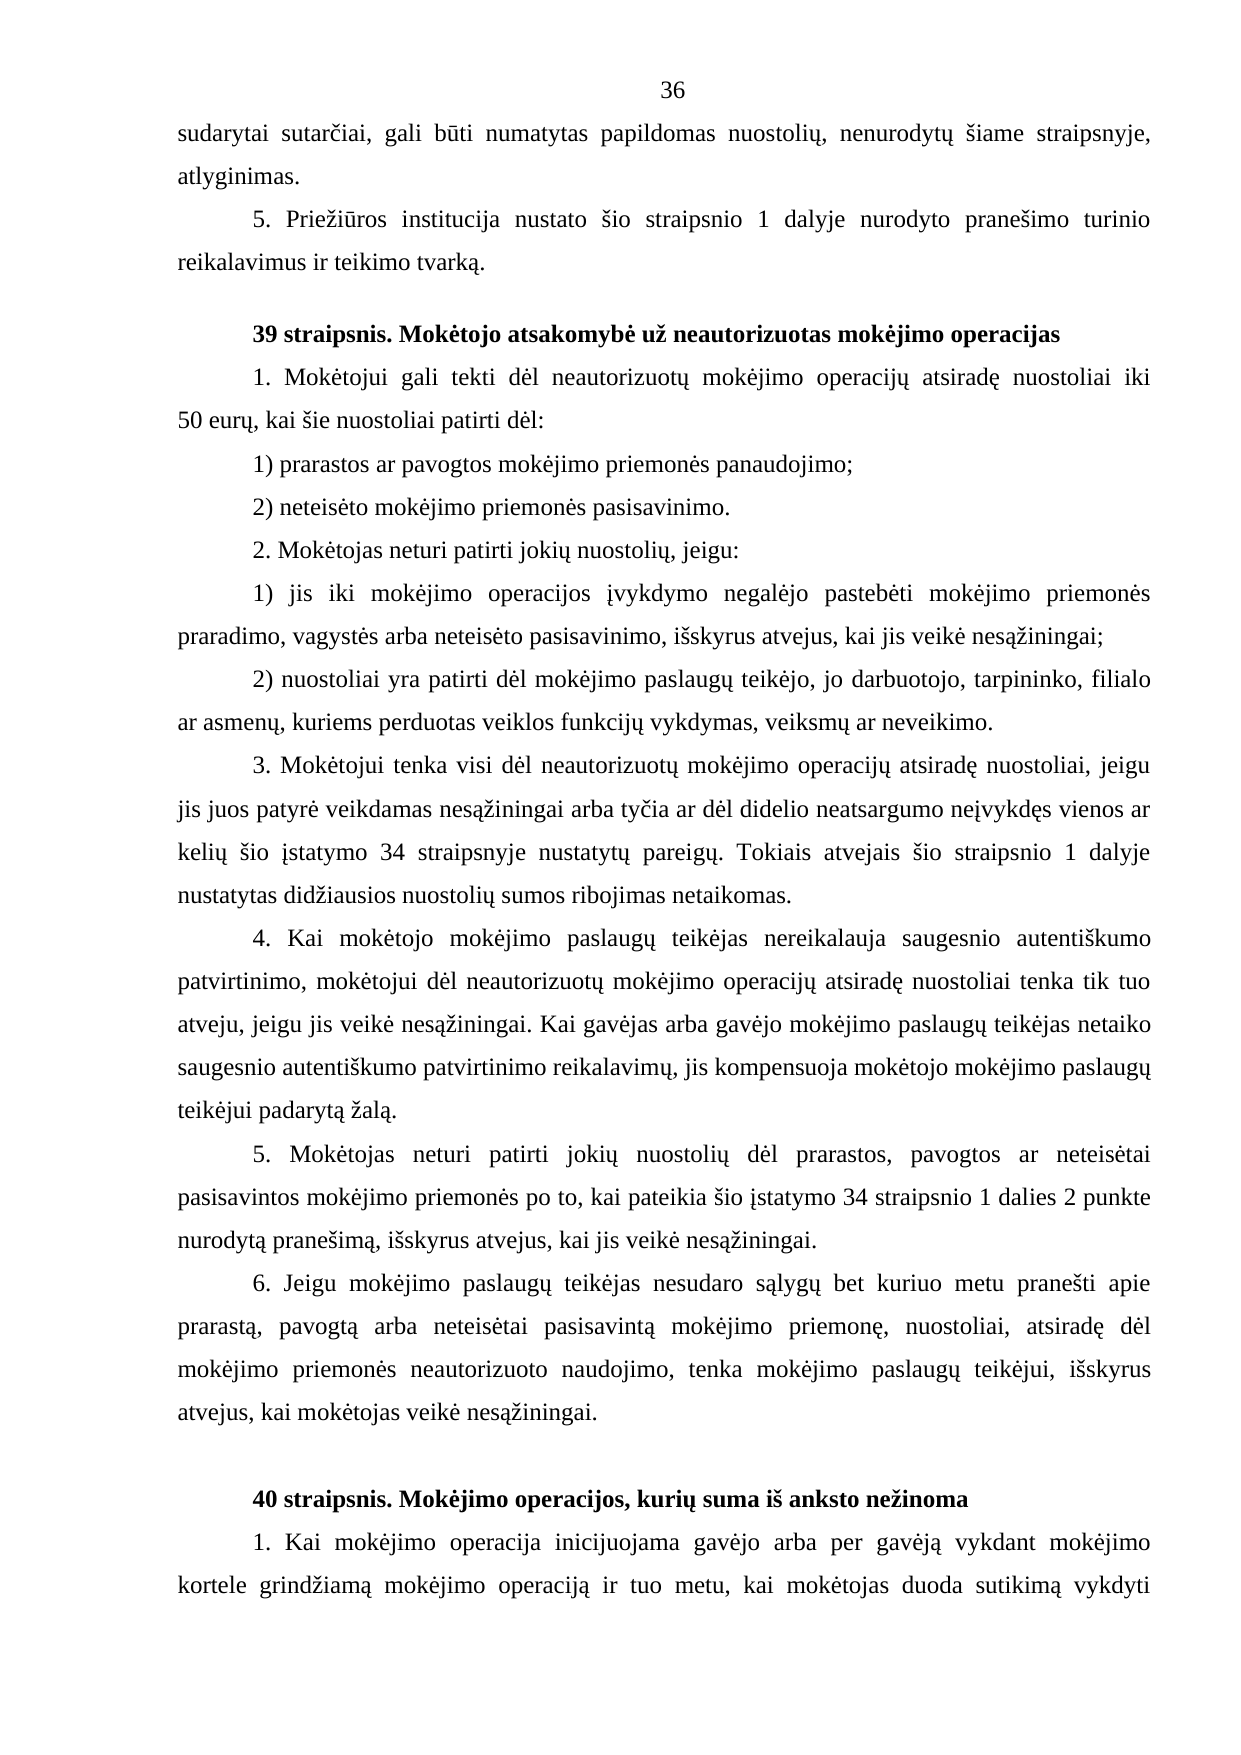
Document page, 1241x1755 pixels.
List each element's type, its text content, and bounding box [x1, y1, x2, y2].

text 3. Mokėtojui tenka visi dėl neautorizuotų mokėjimo operacijų atsiradę nuostoliai, jeigu jis juos patyrė veikdamas nesąžiningai arba tyčia ar dėl didelio neatsargumo neįvykdęs vienos ar kelių šio įstatymo 34 straipsnyje nustatytų pareigų. Tokiais atvejais šio straipsnio 1 dalyje nustatytas didžiausios nuostolių sumos ribojimas netaikomas. [177, 751, 1152, 909]
text 2) nuostoliai yra patirti dėl mokėjimo paslaugų teikėjo, jo darbuotojo, tarpininko, filialo ar asmenų, kuriems perduotas veiklos funkcijų vykdymas, veiksmų ar neveikimo. [177, 664, 1152, 736]
text 4. Kai mokėtojo mokėjimo paslaugų teikėjas nereikalauja saugesnio autentiškumo patvirtinimo, mokėtojui dėl neautorizuotų mokėjimo operacijų atsiradę nuostoliai tenka tik tuo atveju, jeigu jis veikė nesąžiningai. Kai gavėjas arba gavėjo mokėjimo paslaugų teikėjas netaiko saugesnio autentiškumo patvirtinimo reikalavimų, jis kompensuoja mokėtojo mokėjimo paslaugų teikėjui padarytą žalą. [177, 923, 1152, 1124]
text 2. Mokėtojas neturi patirti jokių nuostolių, jeigu: [177, 535, 1152, 564]
text 1) jis iki mokėjimo operacijos įvykdymo negalėjo pastebėti mokėjimo priemonės praradimo, vagystės arba neteisėto pasisavinimo, išskyrus atvejus, kai jis veikė nesąžiningai; [177, 578, 1152, 650]
text 1. Mokėtojui gali tekti dėl neautorizuotų mokėjimo operacijų atsiradę nuostoliai iki 50 eurų, kai šie nuostoliai patirti dėl: [177, 362, 1152, 434]
text 1) prarastos ar pavogtos mokėjimo priemonės panaudojimo; [177, 449, 1152, 477]
text 5. Mokėtojas neturi patirti jokių nuostolių dėl prarastos, pavogtos ar neteisėtai pasisavintos mokėjimo priemonės po to, kai pateikia šio įstatymo 34 straipsnio 1 dalies 2 punkte nurodytą pranešimą, išskyrus atvejus, kai jis veikė nesąžiningai. [177, 1139, 1152, 1254]
text 39 straipsnis. Mokėtojo atsakomybė už neautorizuotas mokėjimo operacijas [177, 319, 1152, 348]
text 5. Priežiūros institucija nustato šio straipsnio 1 dalyje nurodyto pranešimo turinio reikalavimus ir teikimo tvarką. [177, 204, 1152, 276]
text 40 straipsnis. Mokėjimo operacijos, kurių suma iš anksto nežinoma [177, 1484, 1152, 1512]
text 2) neteisėto mokėjimo priemonės pasisavinimo. [177, 492, 1152, 521]
text sudarytai sutarčiai, gali būti numatytas papildomas nuostolių, nenurodytų šiame straipsnyje, atlyginimas. [177, 118, 1152, 190]
text 6. Jeigu mokėjimo paslaugų teikėjas nesudaro sąlygų bet kuriuo metu pranešti apie prarastą, pavogtą arba neteisėtai pasisavintą mokėjimo priemonę, nuostoliai, atsiradę dėl mokėjimo priemonės neautorizuoto naudojimo, tenka mokėjimo paslaugų teikėjui, išskyrus atvejus, kai mokėtojas veikė nesąžiningai. [177, 1268, 1152, 1426]
text 1. Kai mokėjimo operacija inicijuojama gavėjo arba per gavėją vykdant mokėjimo kortele grindžiamą mokėjimo operaciją ir tuo metu, kai mokėtojas duoda sutikimą vykdyti [177, 1527, 1152, 1599]
